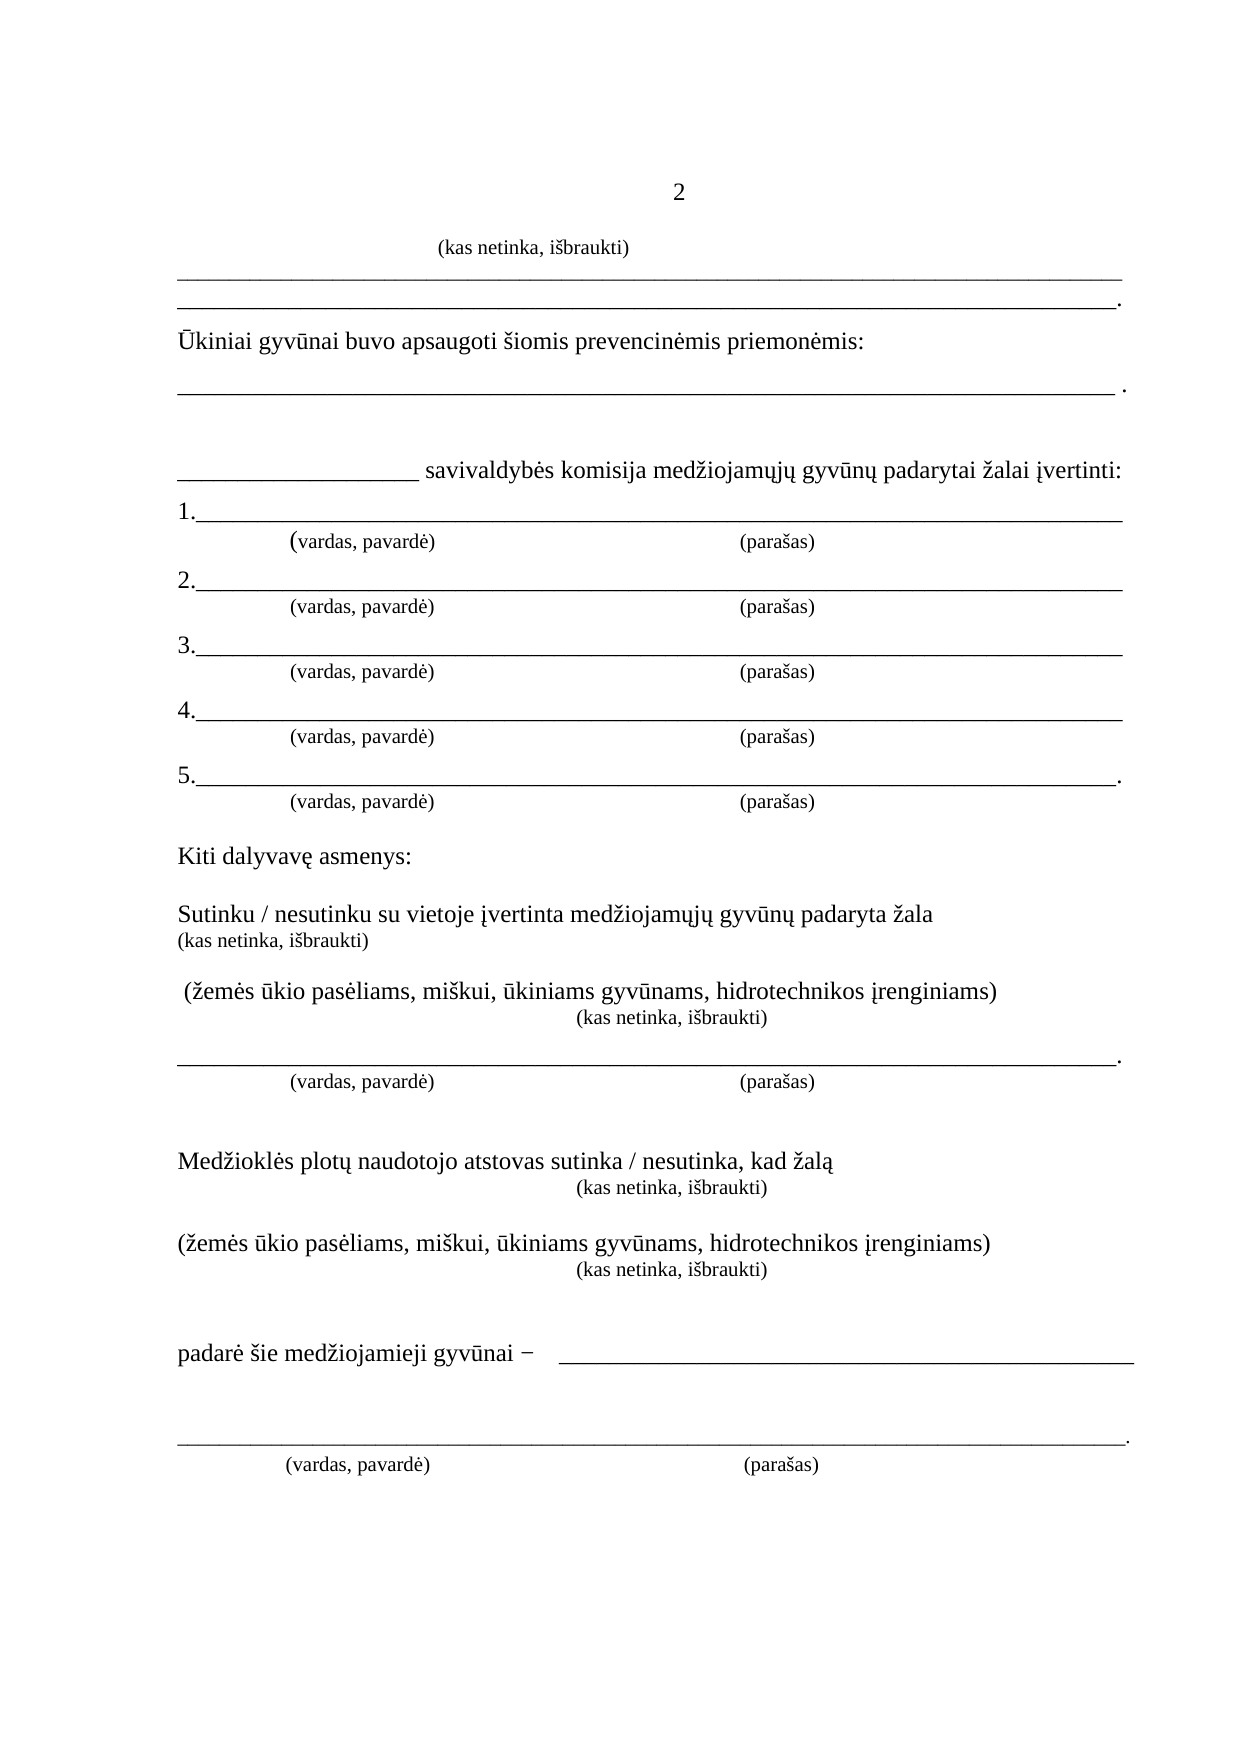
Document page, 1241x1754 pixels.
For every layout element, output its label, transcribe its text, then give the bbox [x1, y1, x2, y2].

text padarė šie medžiojamieji gyvūnai − ______________________________________________ [177, 1338, 1181, 1367]
text (kas netinka, išbraukti) [177, 235, 1181, 259]
text ___________________________________________________________________________ . [177, 369, 1181, 398]
text . [177, 283, 1181, 312]
text . [177, 1041, 1181, 1069]
text (vardas, pavardė) (parašas) [290, 724, 1181, 748]
text 2. [177, 566, 1181, 594]
text (kas netinka, išbraukti) [177, 1175, 1181, 1199]
text (vardas, pavardė) (parašas) [252, 1448, 1181, 1477]
text (vardas, pavardė) (parašas) [290, 789, 1181, 813]
text (kas netinka, išbraukti) [177, 1257, 1181, 1281]
text ___________________________________________________________________________________________. [177, 1424, 1181, 1448]
text (vardas, pavardė) (parašas) [290, 594, 1181, 618]
text (vardas, pavardė) (parašas) [290, 1069, 1181, 1093]
text Ūkiniai gyvūnai buvo apsaugoti šiomis prevencinėmis priemonėmis: [177, 326, 1181, 355]
text 4. [177, 695, 1181, 724]
text 3. [177, 630, 1181, 659]
text (kas netinka, išbraukti) [177, 928, 1181, 952]
text (žemės ūkio pasėliams, miškui, ūkiniams gyvūnams, hidrotechnikos įrenginiams) [177, 976, 1181, 1004]
text savivaldybės komisija medžiojamųjų gyvūnų padarytai žalai įvertinti: [177, 455, 1181, 484]
text (kas netinka, išbraukti) [177, 1004, 1181, 1029]
text (vardas, pavardė) (parašas) [289, 525, 1181, 553]
text Sutinku / nesutinku su vietoje įvertinta medžiojamųjų gyvūnų padaryta žala [177, 899, 1181, 928]
text Medžioklės plotų naudotojo atstovas sutinka / nesutinka, kad žalą [177, 1146, 1181, 1175]
text Kiti dalyvavę asmenys: [177, 841, 1181, 870]
text 1. [177, 496, 1181, 525]
text (žemės ūkio pasėliams, miškui, ūkiniams gyvūnams, hidrotechnikos įrenginiams) [177, 1228, 1181, 1257]
text (vardas, pavardė) (parašas) [290, 659, 1181, 683]
text 5. . [177, 760, 1181, 789]
